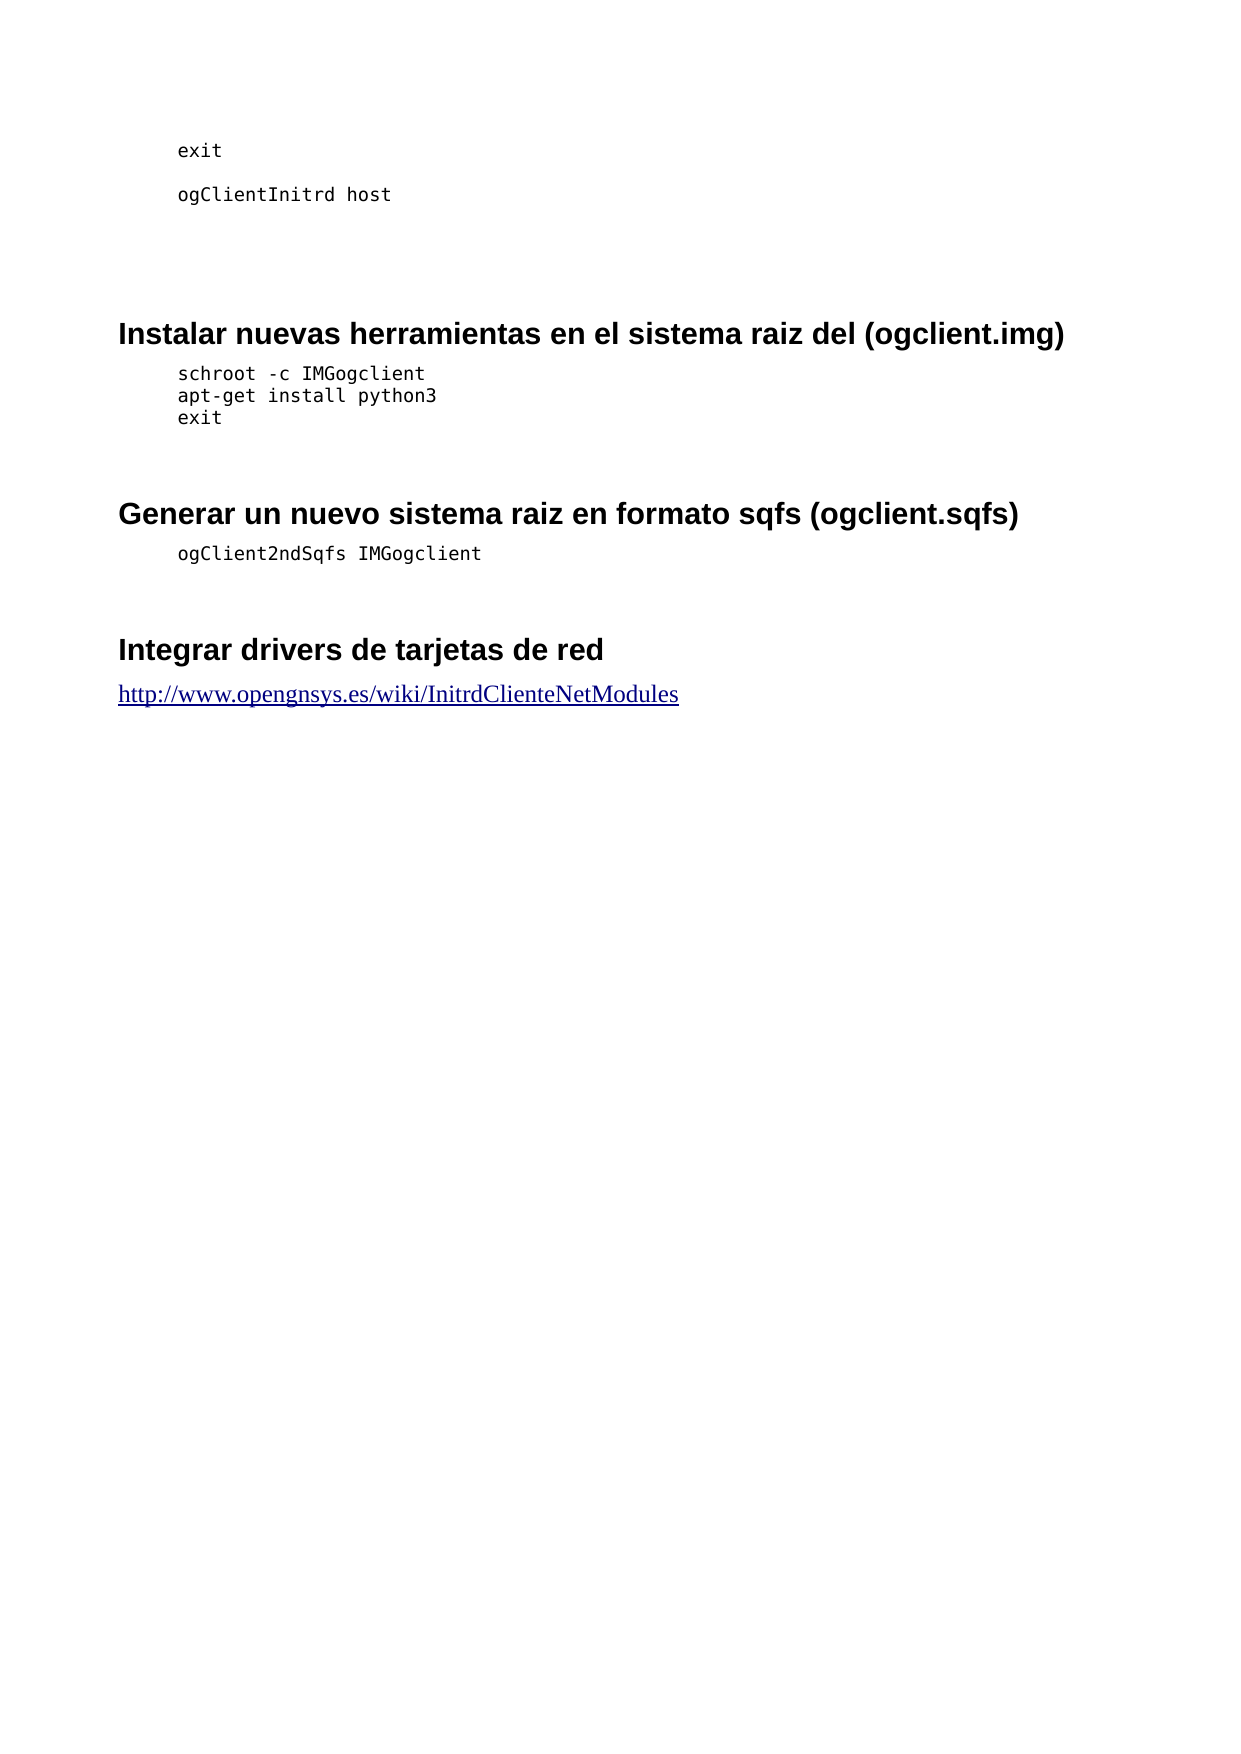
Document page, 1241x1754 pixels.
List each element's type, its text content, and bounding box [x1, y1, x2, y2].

subtitle Generar un nuevo sistema raiz en formato sqfs (ogclient.sqfs) [118, 495, 1122, 531]
text ​http://www.opengnsys.es/wiki/InitrdClienteNetModules [118, 679, 1122, 708]
subtitle Integrar drivers de tarjetas de red [118, 631, 1122, 667]
text ogClient2ndSqfs IMGogclient [177, 543, 1063, 565]
text schroot -c IMGogclient apt-get install python3 exit [177, 363, 1063, 429]
text exit ogClientInitrd host [177, 118, 1063, 249]
subtitle Instalar nuevas herramientas en el sistema raiz del (ogclient.img) [118, 316, 1122, 351]
